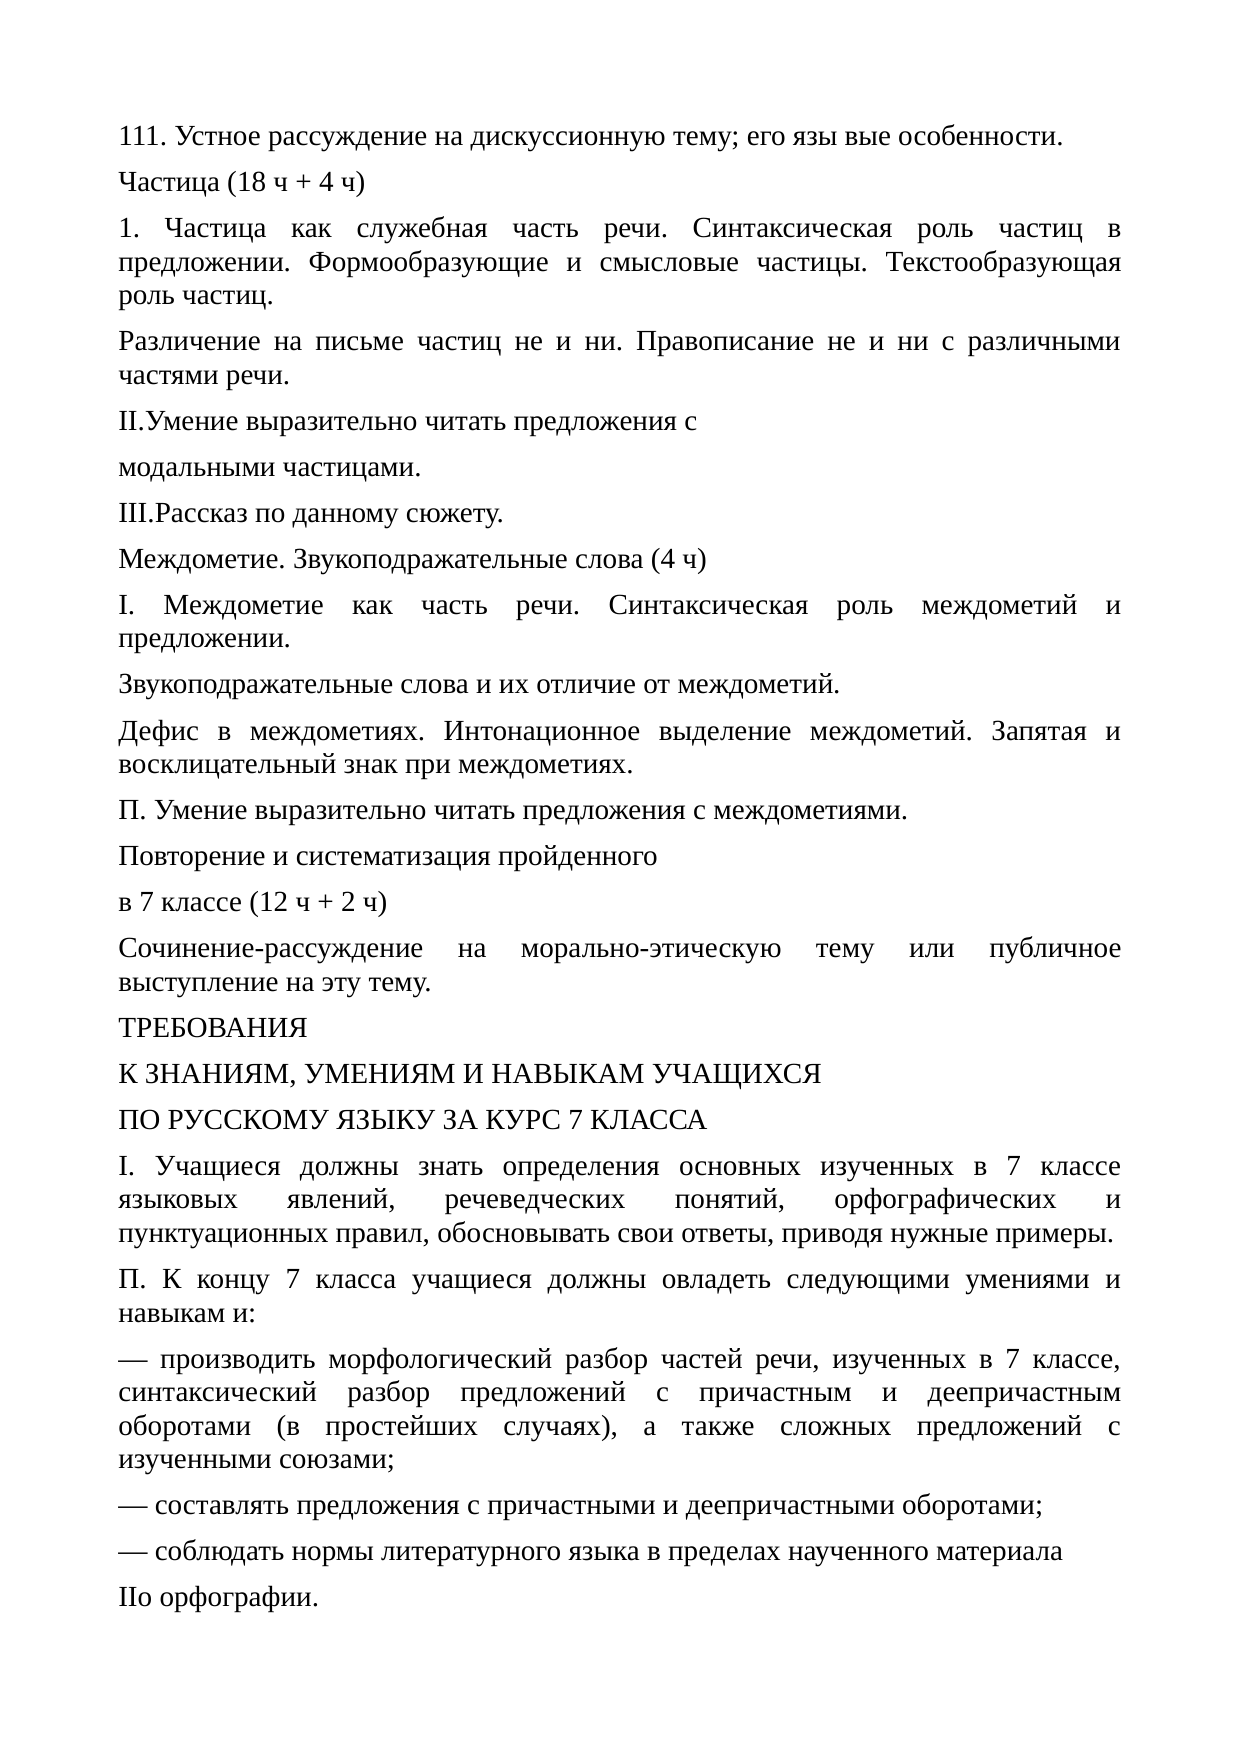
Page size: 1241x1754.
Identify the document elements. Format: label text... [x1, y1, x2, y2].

text I. Учащиеся должны знать определения основных изученных в 7 классе языковых явлений, речеведческих понятий, орфографических и пунктуационных правил, обосновывать свои ответы, приводя нужные примеры. [118, 1148, 1122, 1249]
text ТРЕБОВАНИЯ [118, 1010, 1122, 1043]
text — производить морфологический разбор частей речи, изученных в 7 классе, синтаксический разбор предложений с причастным и деепричастным оборотами (в простейших случаях), а также сложных предложений с изученными союзами; [118, 1341, 1122, 1475]
text IIо орфографии. [118, 1579, 1122, 1613]
text III.Рассказ по данному сюжету. [118, 495, 1122, 528]
text модальными частицами. [118, 449, 1122, 482]
text К ЗНАНИЯМ, УМЕНИЯМ И НАВЫКАМ УЧАЩИХСЯ [118, 1056, 1122, 1089]
text Частица (18 ч + 4 ч) [118, 164, 1122, 198]
text Сочинение-рассуждение на морально-этическую тему или публичное выступление на эту тему. [118, 930, 1122, 997]
text I. Междометие как часть речи. Синтаксическая роль междометий и предложении. [118, 587, 1122, 654]
text — составлять предложения с причастными и деепричастными оборотами; [118, 1487, 1122, 1521]
text П. К концу 7 класса учащиеся должны овладеть следующими умениями и навыкам и: [118, 1261, 1122, 1328]
text Различение на письме частиц не и ни. Правописание не и ни с различными частями речи. [118, 323, 1122, 390]
text Звукоподражательные слова и их отличие от междометий. [118, 667, 1122, 700]
text — соблюдать нормы литературного языка в пределах наученного материала [118, 1533, 1122, 1567]
text П. Умение выразительно читать предложения с междометиями. [118, 792, 1122, 826]
text в 7 классе (12 ч + 2 ч) [118, 884, 1122, 918]
text ПО РУССКОМУ ЯЗЫКУ ЗА КУРС 7 КЛАССА [118, 1102, 1122, 1136]
text 111. Устное рассуждение на дискуссионную тему; его язы вые особенности. [118, 118, 1122, 152]
text II.Умение выразительно читать предложения с [118, 403, 1122, 436]
text Повторение и систематизация пройденного [118, 838, 1122, 872]
text 1. Частица как служебная часть речи. Синтаксическая роль частиц в предложении. Формообразующие и смысловые частицы. Текстообразующая роль частиц. [118, 210, 1122, 311]
text Дефис в междометиях. Интонационное выделение междометий. Запятая и восклицательный знак при междометиях. [118, 713, 1122, 780]
text Междометие. Звукоподражательные слова (4 ч) [118, 541, 1122, 574]
